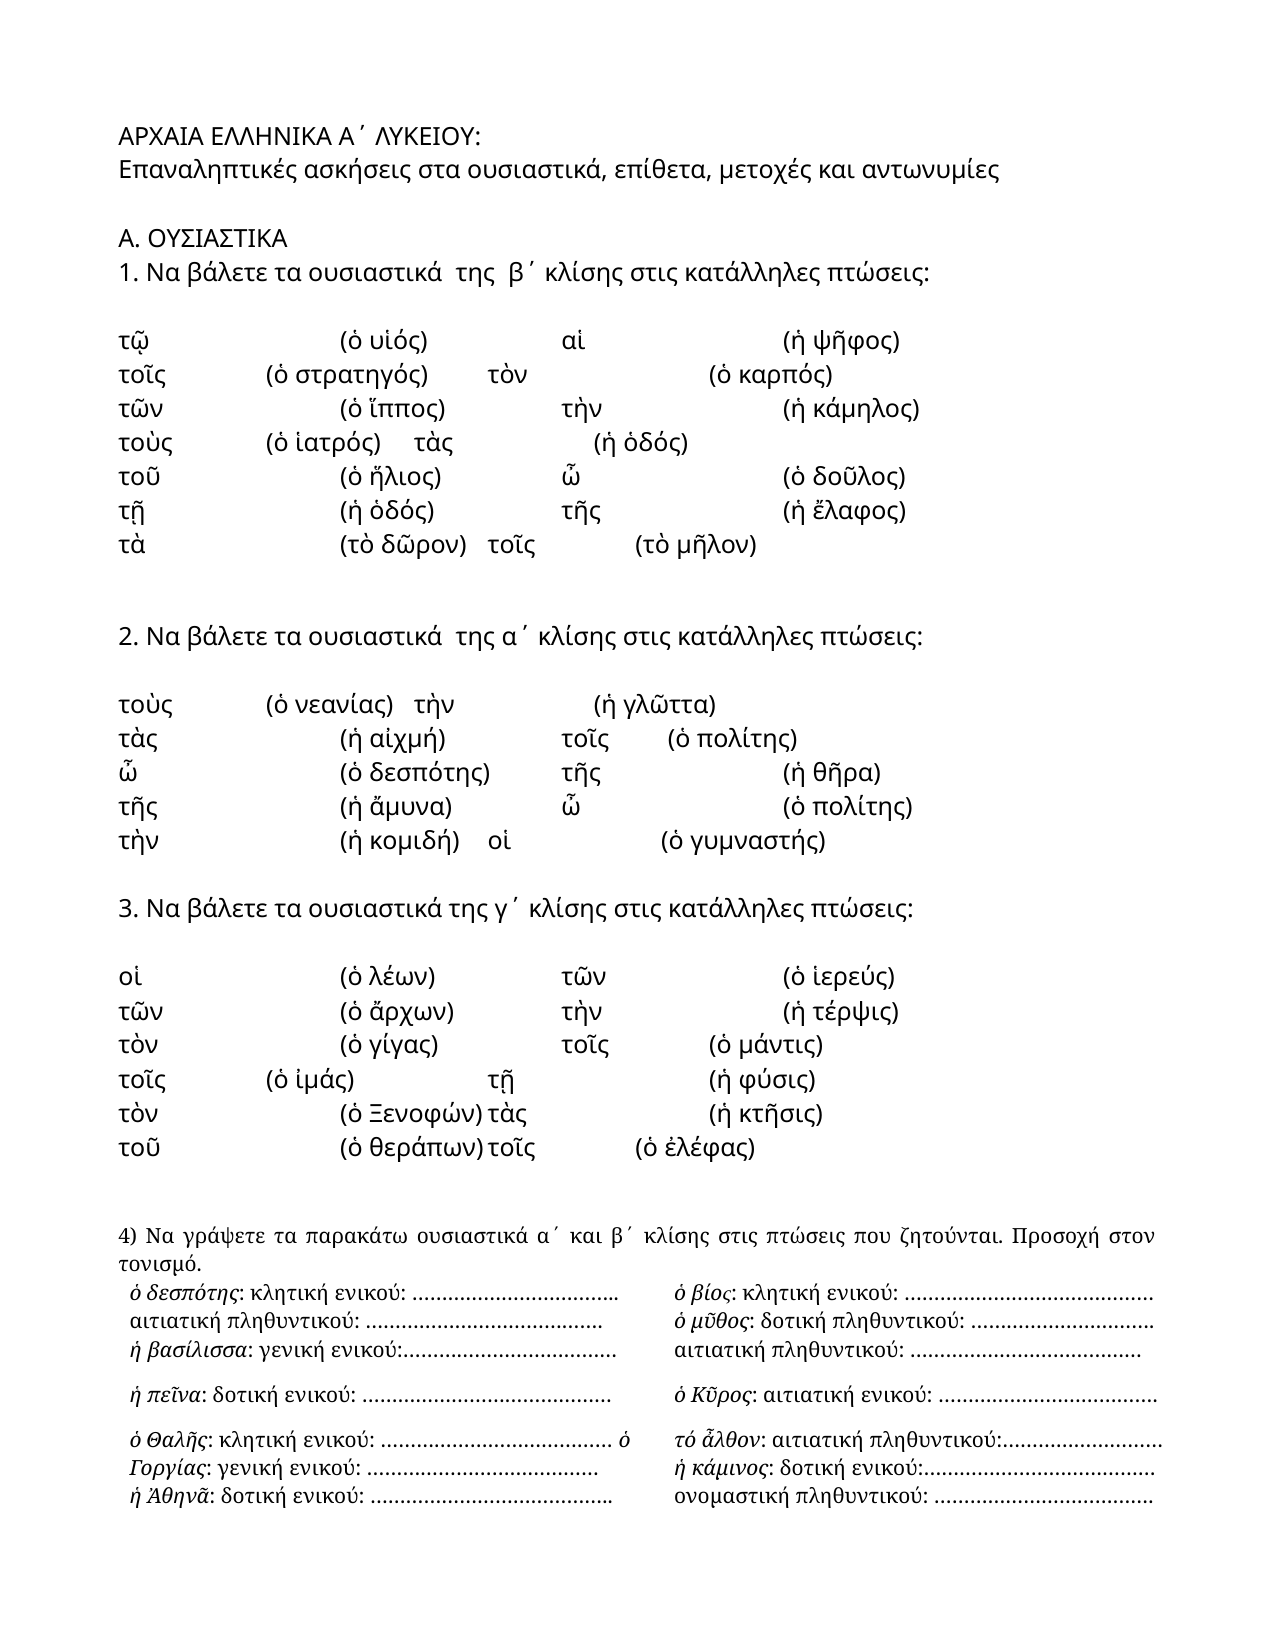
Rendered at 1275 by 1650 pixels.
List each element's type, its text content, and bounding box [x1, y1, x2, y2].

text ὦ (ὁ δεσπότης) τῆς (ἡ θῆρα) [118, 755, 1157, 789]
text οἱ (ὁ λέων) τῶν (ὁ ἱερεύς) [118, 959, 1157, 993]
table_cell ονομαστική πληθυντικού: ………………………………. [663, 1482, 1207, 1527]
text τοῦ (ὁ ἥλιος) ὦ (ὁ δοῦλος) [118, 459, 1157, 493]
text 2. Να βάλετε τα ουσιαστικά της α΄ κλίσης στις κατάλληλες πτώσεις: [118, 618, 1157, 652]
text 3. Να βάλετε τα ουσιαστικά της γ΄ κλίσης στις κατάλληλες πτώσεις: [118, 891, 1157, 925]
text τῆς (ἡ ἄμυνα) ὦ (ὁ πολίτης) [118, 789, 1157, 823]
table_header ὁ βίος: κλητική ενικού: …………………………………… ὁ μῦθος: δοτική πληθυντικού: …………………………. [663, 1278, 1207, 1335]
text τὴν (ἡ κομιδή) οἱ (ὁ γυμναστής) [118, 823, 1157, 857]
text τοὺς (ὁ ἱατρός) τὰς (ἡ ὁδός) [118, 425, 1157, 459]
text τοῖς (ὁ στρατηγός) τὸν (ὁ καρπός) [118, 357, 1157, 391]
text τῶν (ὁ ἄρχων) τὴν (ἡ τέρψις) [118, 993, 1157, 1027]
text τῶν (ὁ ἵππος) τὴν (ἡ κάμηλος) [118, 391, 1157, 425]
table_header ὁ δεσπότης: κλητική ενικού: …………………………….. αιτιατική πληθυντικού: …………………………………. [118, 1278, 663, 1335]
text τῇ (ἡ ὁδός) τῆς (ἡ ἔλαφος) [118, 493, 1157, 527]
text τῷ (ὁ υἱός) αἱ (ἡ ψῆφος) [118, 322, 1157, 357]
text τὸν (ὁ Ξενοφών) τὰς (ἡ κτῆσις) [118, 1095, 1157, 1129]
table_cell ἡ βασίλισσα: γενική ενικού:……………………………… [118, 1335, 663, 1380]
table_cell ἡ πεῖνα: δοτική ενικού: …………………………………… [118, 1380, 663, 1425]
text τὸν (ὁ γίγας) τοῖς (ὁ μάντις) [118, 1027, 1157, 1061]
table_cell ὁ Κῦρος: αιτιατική ενικού: ………………………………. [663, 1380, 1207, 1425]
text 1. Να βάλετε τα ουσιαστικά της β΄ κλίσης στις κατάλληλες πτώσεις: [118, 254, 1157, 288]
text τοῦ (ὁ θεράπων) τοῖς (ὁ ἐλέφας) [118, 1129, 1157, 1163]
table_cell ἡ Ἀθηνᾶ: δοτική ενικού: ………………………………….. [118, 1482, 663, 1527]
text τοὺς (ὁ νεανίας) τὴν (ἡ γλῶττα) [118, 687, 1157, 721]
table_cell ὁ Θαλῆς: κλητική ενικού: ………………………………… ὁ Γοργίας: γενική ενικού: ………………………………… [118, 1425, 663, 1482]
text 4) Να γράψετε τα παρακάτω ουσιαστικά α΄ και β΄ κλίσης στις πτώσεις που ζητούνται. Προσοχή στον τονισμό. [118, 1221, 1157, 1278]
table_cell τό ἆλθον: αιτιατική πληθυντικού:……………………… ἡ κάμινος: δοτική ενικού:………………………………… [663, 1425, 1207, 1482]
text Α. ΟΥΣΙΑΣΤΙΚΑ [118, 220, 1157, 254]
text τοῖς (ὁ ἰμάς) τῇ (ἡ φύσις) [118, 1061, 1157, 1095]
text τὰς (ἡ αἰχμή) τοῖς (ὁ πολίτης) [118, 721, 1157, 755]
text Επαναληπτικές ασκήσεις στα ουσιαστικά, επίθετα, μετοχές και αντωνυμίες [118, 152, 1157, 186]
table_cell αιτιατική πληθυντικού: ………………………………… [663, 1335, 1207, 1380]
text τὰ (τὸ δῶρον) τοῖς (τὸ μῆλον) [118, 527, 1157, 561]
text ΑΡΧΑΙΑ ΕΛΛΗΝΙΚΑ Α΄ ΛΥΚΕΙΟΥ: [118, 118, 1157, 152]
